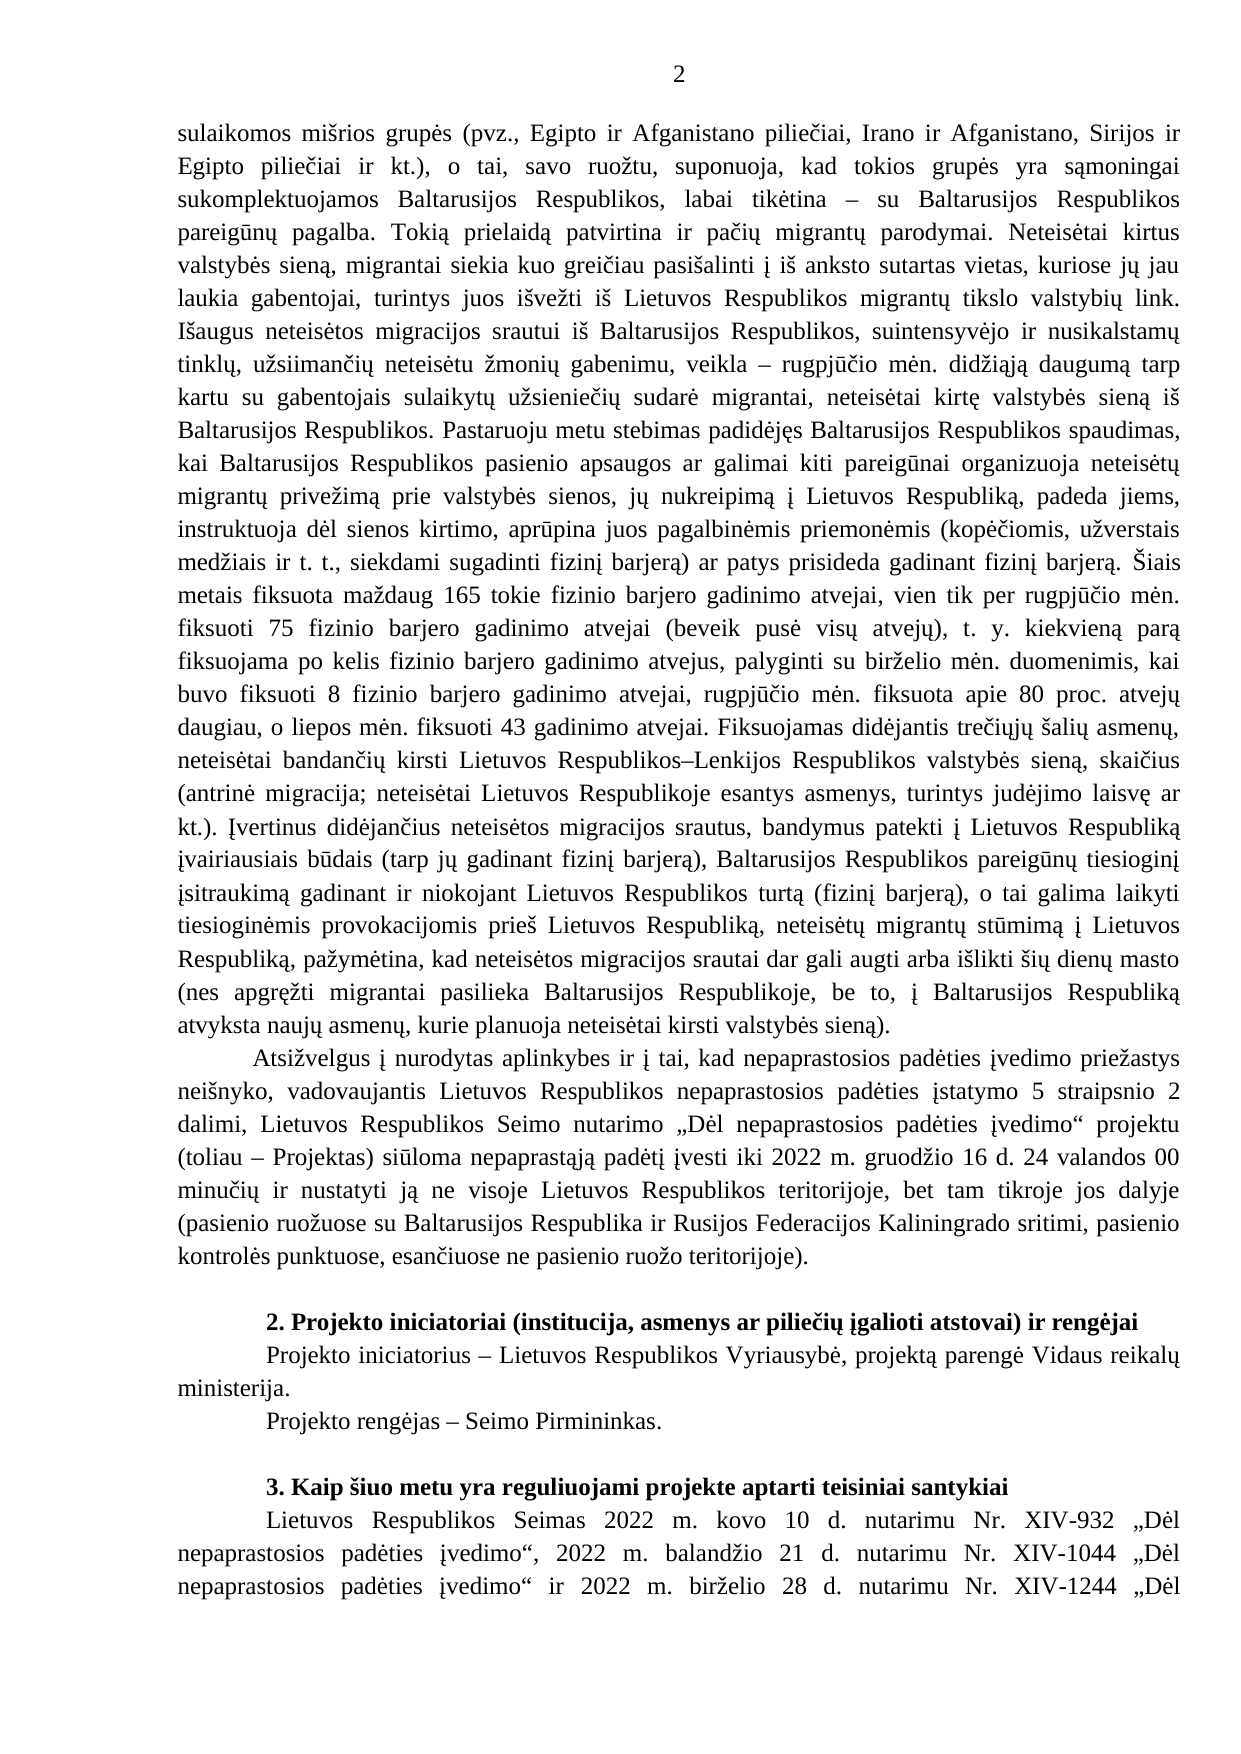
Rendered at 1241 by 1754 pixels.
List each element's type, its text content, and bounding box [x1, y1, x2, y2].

text Projekto rengėjas – Seimo Pirmininkas. [177, 1406, 1181, 1435]
text 3. Kaip šiuo metu yra reguliuojami projekte aptarti teisiniai santykiai [177, 1472, 1181, 1501]
text Lietuvos Respublikos Seimas 2022 m. kovo 10 d. nutarimu Nr. XIV-932 „Dėl nepaprastosios padėties įvedimo“, 2022 m. balandžio 21 d. nutarimu Nr. XIV-1044 „Dėl nepaprastosios padėties įvedimo“ ir 2022 m. birželio 28 d. nutarimu Nr. XIV-1244 „Dėl [177, 1505, 1181, 1600]
text 2. Projekto iniciatoriai (institucija, asmenys ar piliečių įgalioti atstovai) ir rengėjai [177, 1307, 1181, 1336]
text Projekto iniciatorius – Lietuvos Respublikos Vyriausybė, projektą parengė Vidaus reikalų ministerija. [177, 1340, 1181, 1402]
text sulaikomos mišrios grupės (pvz., Egipto ir Afganistano piliečiai, Irano ir Afganistano, Sirijos ir Egipto piliečiai ir kt.), o tai, savo ruožtu, suponuoja, kad tokios grupės yra sąmoningai sukomplektuojamos Baltarusijos Respublikos, labai tikėtina – su Baltarusijos Respublikos pareigūnų pagalba. Tokią prielaidą patvirtina ir pačių migrantų parodymai. Neteisėtai kirtus valstybės sieną, migrantai siekia kuo greičiau pasišalinti į iš anksto sutartas vietas, kuriose jų jau laukia gabentojai, turintys juos išvežti iš Lietuvos Respublikos migrantų tikslo valstybių link. Išaugus neteisėtos migracijos srautui iš Baltarusijos Respublikos, suintensyvėjo ir nusikalstamų tinklų, užsiimančių neteisėtu žmonių gabenimu, veikla – rugpjūčio mėn. didžiąją daugumą tarp kartu su gabentojais sulaikytų užsieniečių sudarė migrantai, neteisėtai kirtę valstybės sieną iš Baltarusijos Respublikos. Pastaruoju metu stebimas padidėjęs Baltarusijos Respublikos spaudimas, kai Baltarusijos Respublikos pasienio apsaugos ar galimai kiti pareigūnai organizuoja neteisėtų migrantų privežimą prie valstybės sienos, jų nukreipimą į Lietuvos Respubliką, padeda jiems, instruktuoja dėl sienos kirtimo, aprūpina juos pagalbinėmis priemonėmis (kopėčiomis, užverstais medžiais ir t. t., siekdami sugadinti fizinį barjerą) ar patys prisideda gadinant fizinį barjerą. Šiais metais fiksuota maždaug 165 tokie fizinio barjero gadinimo atvejai, vien tik per rugpjūčio mėn. fiksuoti 75 fizinio barjero gadinimo atvejai (beveik pusė visų atvejų), t. y. kiekvieną parą fiksuojama po kelis fizinio barjero gadinimo atvejus, palyginti su birželio mėn. duomenimis, kai buvo fiksuoti 8 fizinio barjero gadinimo atvejai, rugpjūčio mėn. fiksuota apie 80 proc. atvejų daugiau, o liepos mėn. fiksuoti 43 gadinimo atvejai. Fiksuojamas didėjantis trečiųjų šalių asmenų, neteisėtai bandančių kirsti Lietuvos Respublikos–Lenkijos Respublikos valstybės sieną, skaičius (antrinė migracija; neteisėtai Lietuvos Respublikoje esantys asmenys, turintys judėjimo laisvę ar kt.). Įvertinus didėjančius neteisėtos migracijos srautus, bandymus patekti į Lietuvos Respubliką įvairiausiais būdais (tarp jų gadinant fizinį barjerą), Baltarusijos Respublikos pareigūnų tiesioginį įsitraukimą gadinant ir niokojant Lietuvos Respublikos turtą (fizinį barjerą), o tai galima laikyti tiesioginėmis provokacijomis prieš Lietuvos Respubliką, neteisėtų migrantų stūmimą į Lietuvos Respubliką, pažymėtina, kad neteisėtos migracijos srautai dar gali augti arba išlikti šių dienų masto (nes apgręžti migrantai pasilieka Baltarusijos Respublikoje, be to, į Baltarusijos Respubliką atvyksta naujų asmenų, kurie planuoja neteisėtai kirsti valstybės sieną). [177, 118, 1181, 1038]
text Atsižvelgus į nurodytas aplinkybes ir į tai, kad nepaprastosios padėties įvedimo priežastys neišnyko, vadovaujantis Lietuvos Respublikos nepaprastosios padėties įstatymo 5 straipsnio 2 dalimi, Lietuvos Respublikos Seimo nutarimo „Dėl nepaprastosios padėties įvedimo“ projektu (toliau – Projektas) siūloma nepaprastąją padėtį įvesti iki 2022 m. gruodžio 16 d. 24 valandos 00 minučių ir nustatyti ją ne visoje Lietuvos Respublikos teritorijoje, bet tam tikroje jos dalyje (pasienio ruožuose su Baltarusijos Respublika ir Rusijos Federacijos Kaliningrado sritimi, pasienio kontrolės punktuose, esančiuose ne pasienio ruožo teritorijoje). [177, 1043, 1181, 1269]
